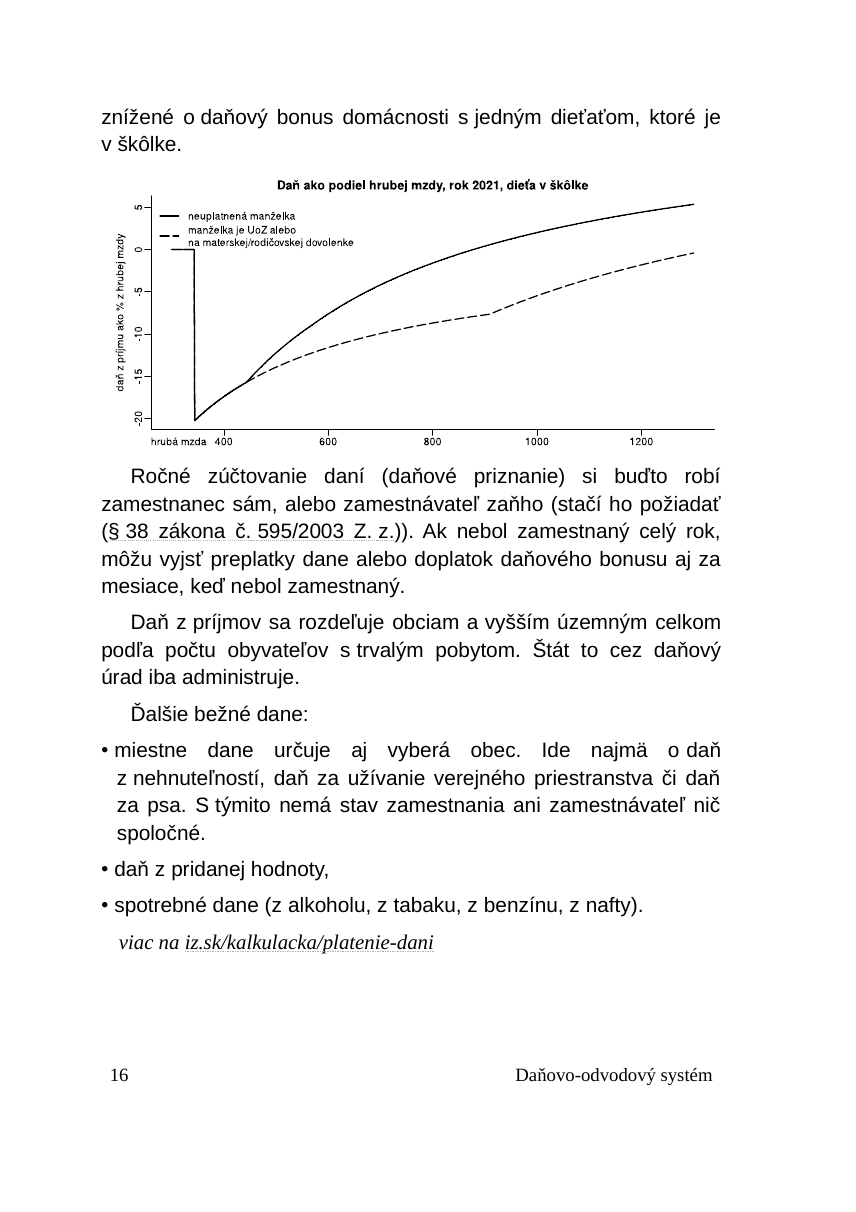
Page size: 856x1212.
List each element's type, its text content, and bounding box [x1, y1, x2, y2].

text znížené o daňový bonus domácnosti s jedným dieťaťom, ktoré je v škôlke. [101, 104, 721, 156]
text Ročné zúčtovanie daní (daňové priznanie) si buďto robí zamestnanec sám, alebo zamestnávateľ zaňho (stačí ho požiadať (§ 38 zákona č. 595/2003 Z. z.)). Ak nebol zamestnaný celý rok, môžu vyjsť preplatky dane alebo doplatok daňového bonusu aj za mesiace, keď nebol zamestnaný. [101, 455, 721, 598]
list daň z pridanej hodnoty, [85, 857, 721, 881]
list miestne dane určuje aj vyberá obec. Ide najmä o daň z nehnuteľností, daň za užívanie verejného priestranstva či daň za psa. S týmito nemá stav zamestnania ani zamestnávateľ nič spoločné. [85, 738, 721, 844]
list spotrebné dane (z alkoholu, z tabaku, z benzínu, z nafty). [85, 893, 721, 917]
text Daň z príjmov sa rozdeľuje obciam a vyšším územným celkom podľa počtu obyvateľov s trvalým pobytom. Štát to cez daňový úrad iba administruje. [101, 610, 721, 689]
text Ďalšie bežné dane: [101, 702, 721, 726]
text viac na iz.sk/kalkulacka/platenie-dani [119, 930, 680, 954]
